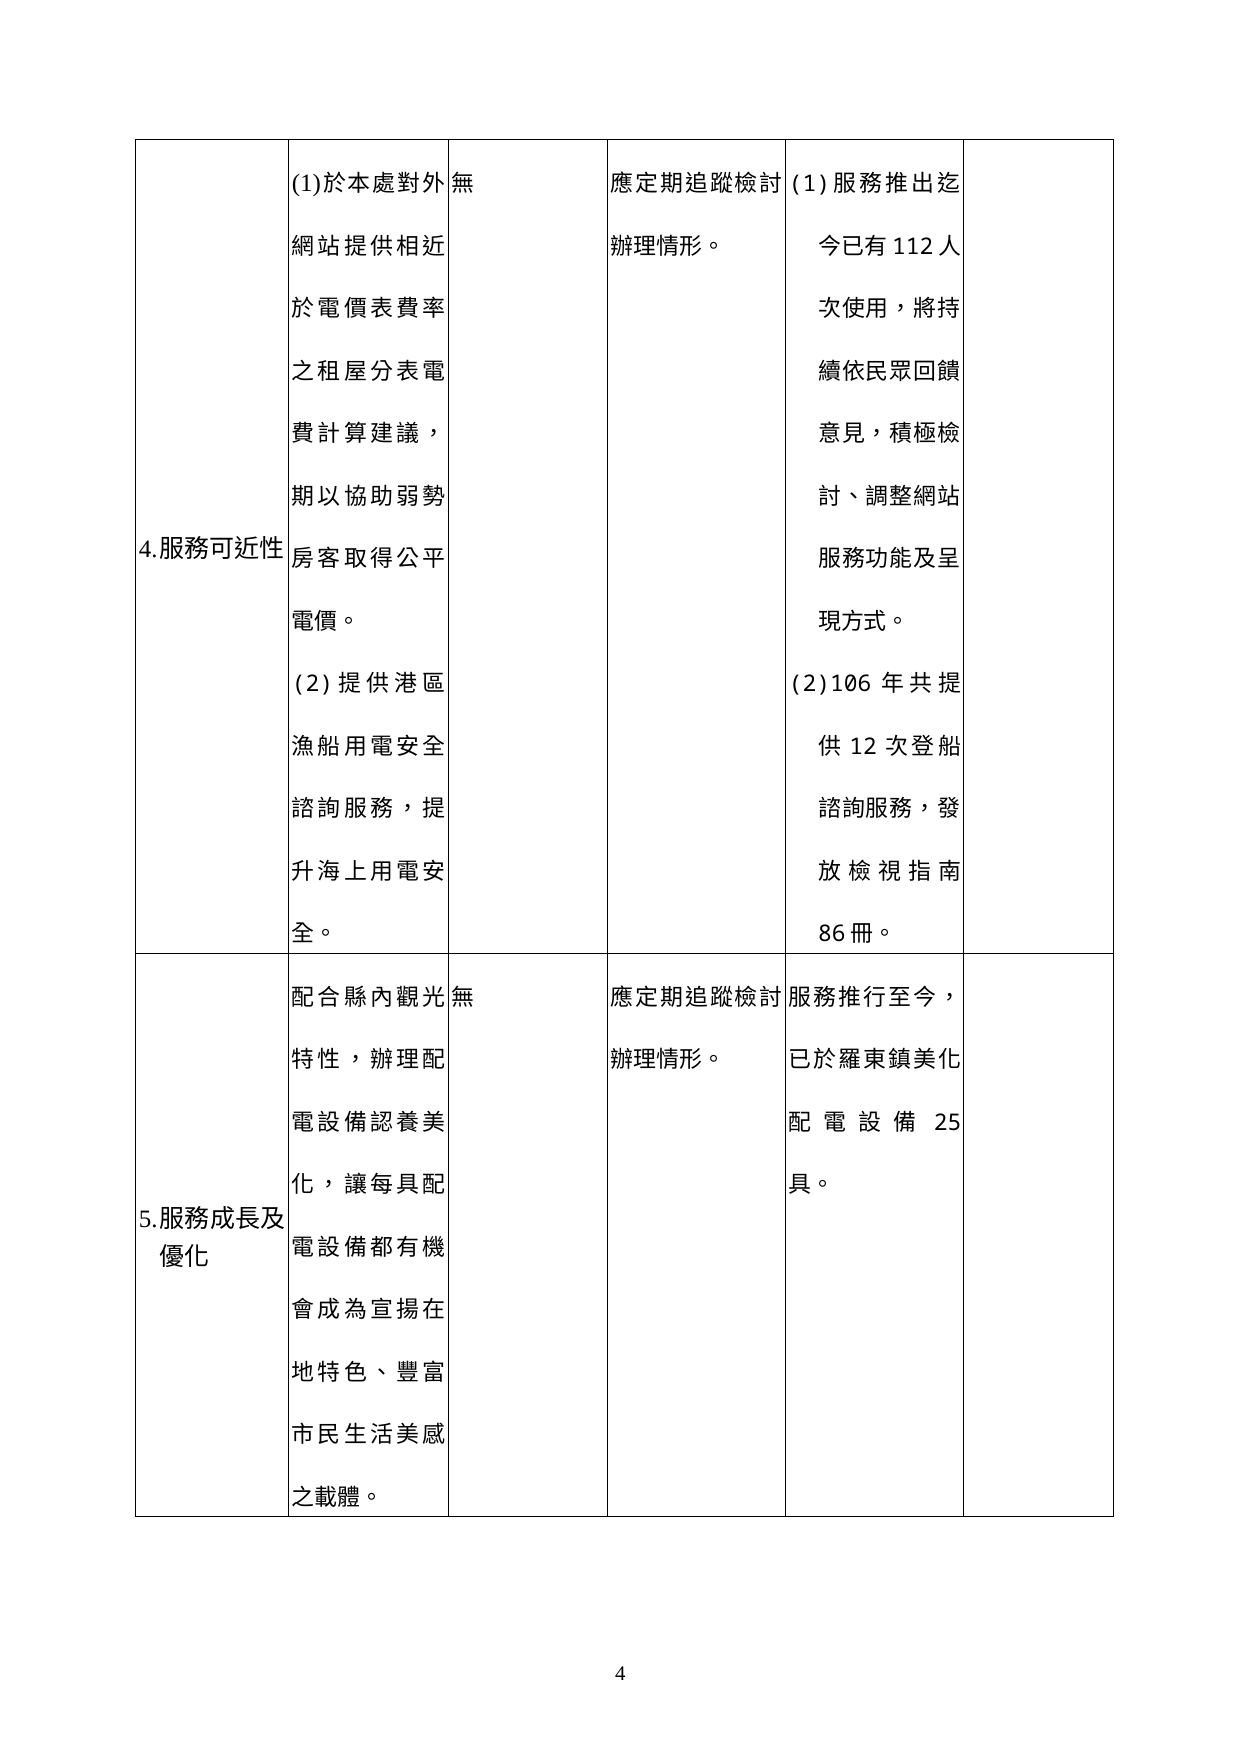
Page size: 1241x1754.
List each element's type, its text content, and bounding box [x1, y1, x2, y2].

table_cell 無 [449, 140, 607, 953]
table_cell 應定期追蹤檢討辦理情形。 [608, 140, 785, 953]
table_cell 服務推行至今，已於羅東鎮美化配電設備25具。 [786, 954, 963, 1516]
table_cell 應定期追蹤檢討辦理情形。 [608, 954, 785, 1516]
table_cell [964, 140, 1113, 953]
table_cell 無 [449, 954, 607, 1516]
table_cell 服務成長及優化 [136, 954, 288, 1516]
table_cell (1)服務推出迄今已有112人次使用，將持續依民眾回饋意見，積極檢討、調整網站服務功能及呈現方式。 (2)106年共提供12次登船諮詢服務，發放檢視指南86冊。 [786, 140, 963, 953]
table_cell (1)於本處對外網站提供相近於電價表費率之租屋分表電費計算建議，期以協助弱勢房客取得公平電價。 (2)提供港區漁船用電安全諮詢服務，提升海上用電安全。 [289, 140, 448, 953]
table_cell [964, 954, 1113, 1516]
table_cell 服務可近性 [136, 140, 288, 953]
table_cell 配合縣內觀光特性，辦理配電設備認養美化，讓每具配電設備都有機會成為宣揚在地特色、豐富市民生活美感之載體。 [289, 954, 448, 1516]
